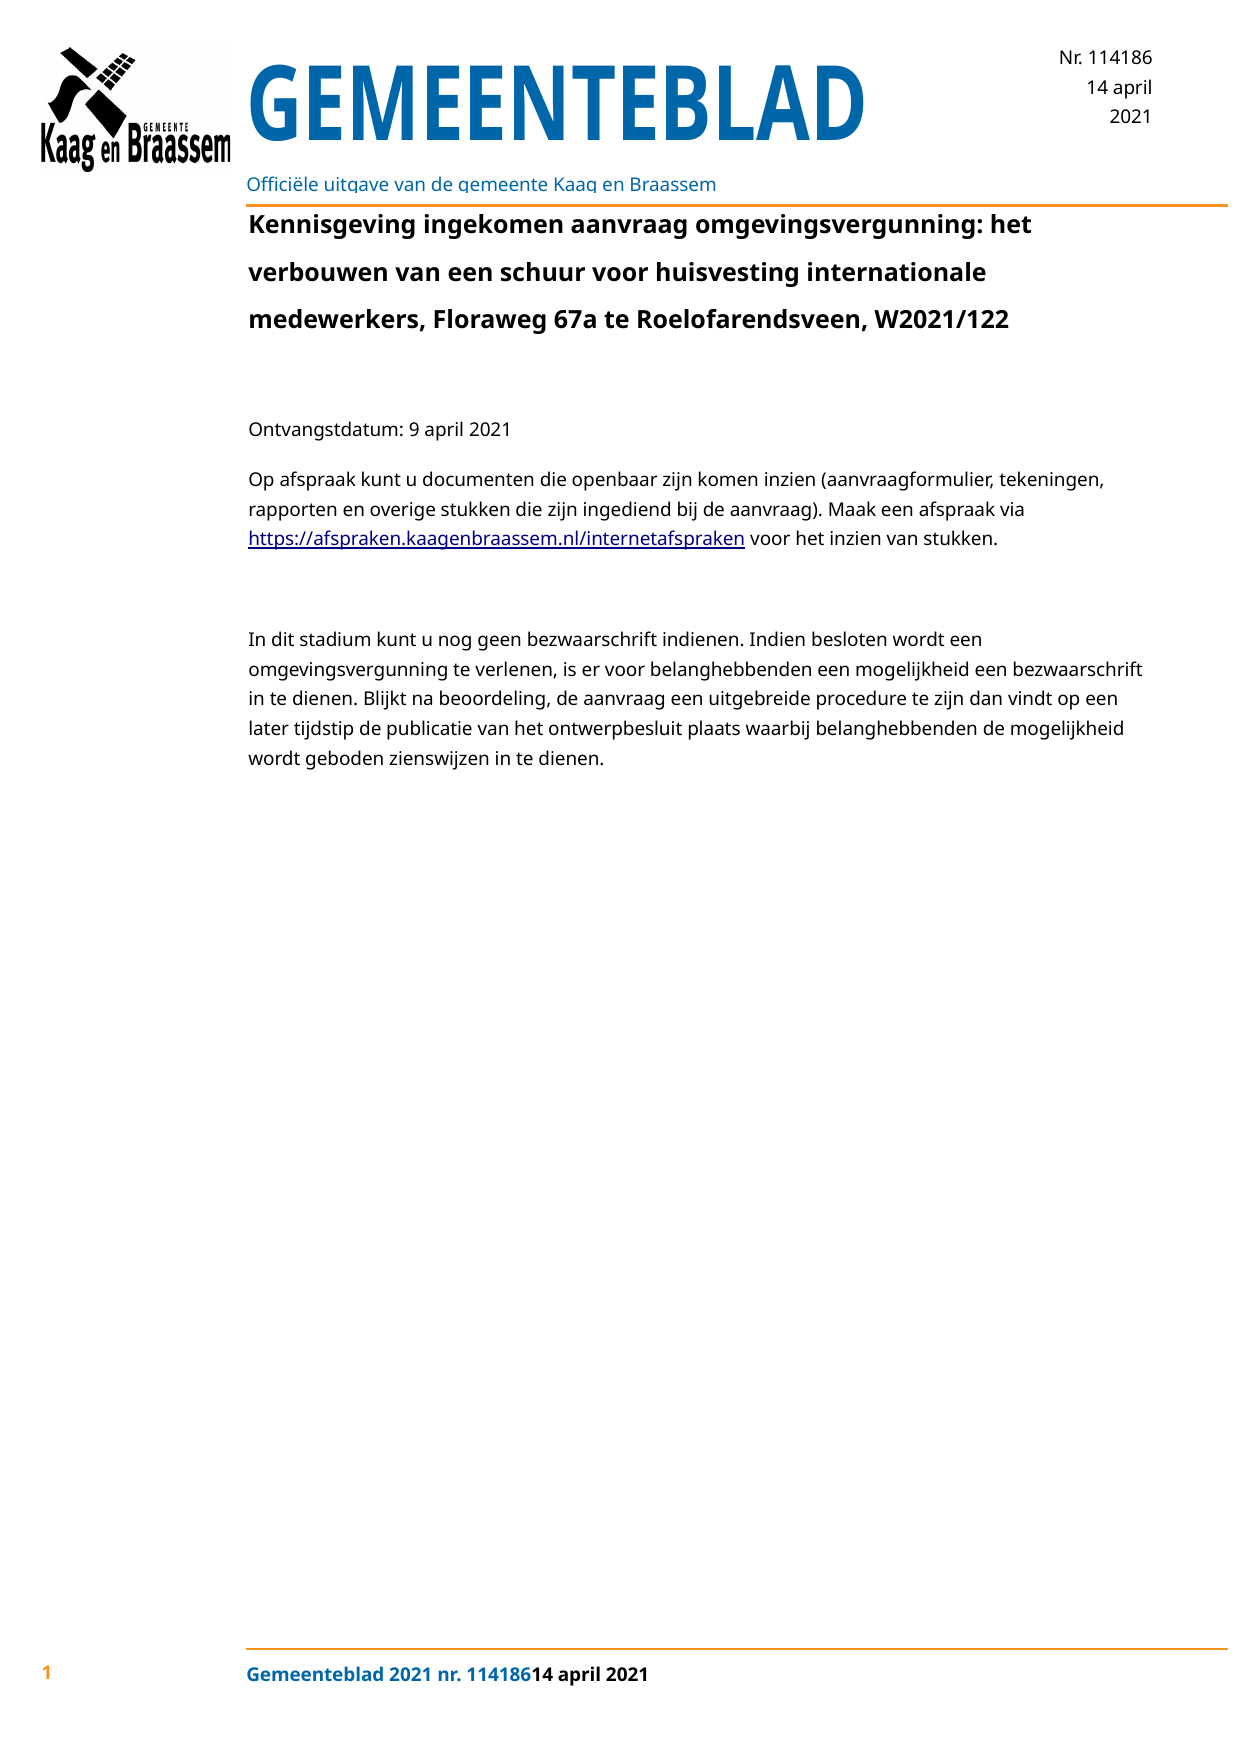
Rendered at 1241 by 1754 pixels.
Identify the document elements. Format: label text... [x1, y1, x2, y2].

text Op afspraak kunt u documenten die openbaar zijn komen inzien (aanvraagformulier, tekeningen, rapporten en overige stukken die zijn ingediend bij de aanvraag). Maak een afspraak via https://afspraken.kaagenbraassem.nl/internetafspraken voor het inzien van stukken. [248, 466, 1152, 551]
text Ontvangstdatum: 9 april 2021 [248, 416, 1152, 442]
picture [41, 47, 231, 172]
text In dit stadium kunt u nog geen bezwaarschrift indienen. Indien besloten wordt een omgevingsvergunning te verlenen, is er voor belanghebbenden een mogelijkheid een bezwaarschrift in te dienen. Blijkt na beoordeling, de aanvraag een uitgebreide procedure te zijn dan vindt op een later tijdstip de publicatie van het ontwerpbesluit plaats waarbij belanghebbenden de mogelijkheid wordt geboden zienswijzen in te dienen. [248, 626, 1152, 770]
text Kennisgeving ingekomen aanvraag omgevingsvergunning: het verbouwen van een schuur voor huisvesting internationale medewerkers, Floraweg 67a te Roelofarendsveen, W2021/122 [248, 207, 1152, 336]
